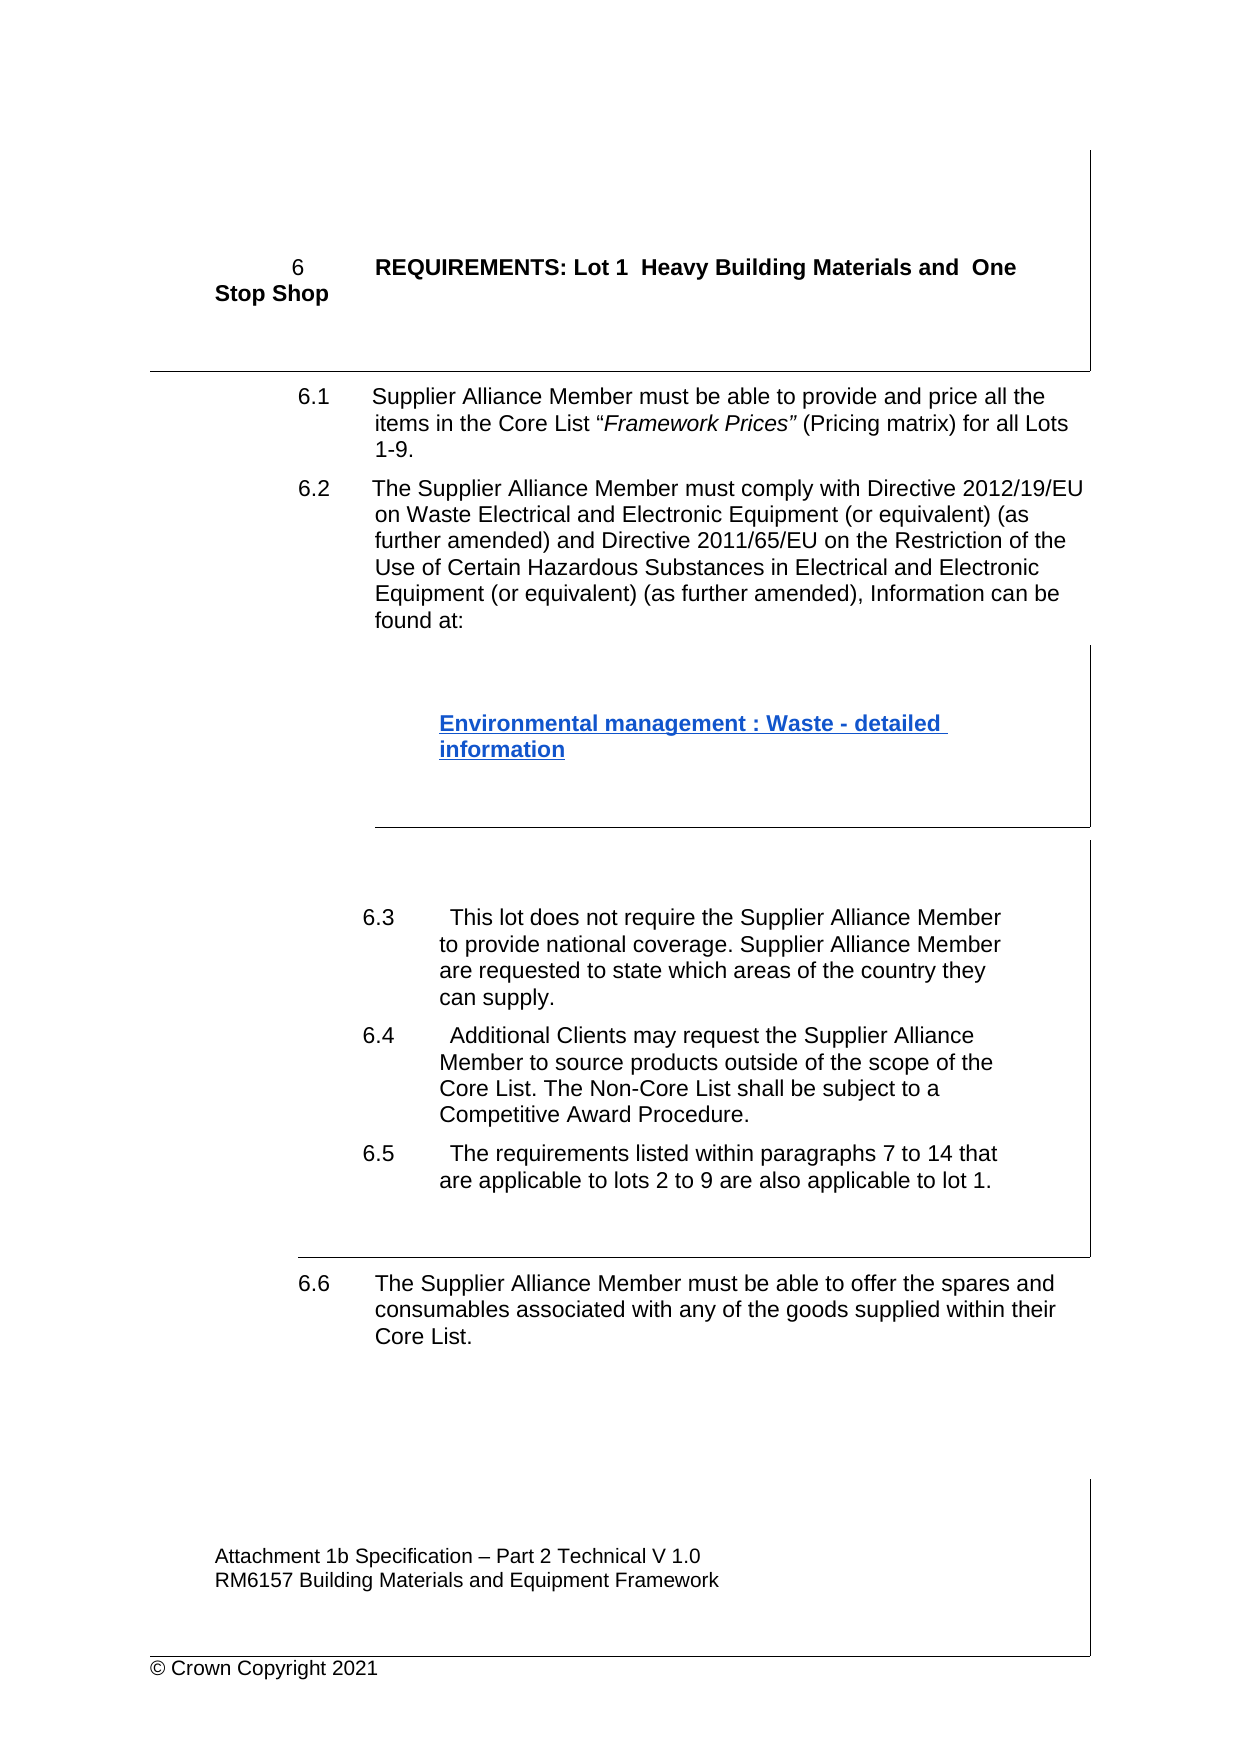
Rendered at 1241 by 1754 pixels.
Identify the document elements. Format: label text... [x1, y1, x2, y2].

subtitle Supplier Alliance Member must be able to provide and price all the items in the Core List “Framework Prices” (Pricing matrix) for all Lots 1-9. [298, 383, 1090, 462]
subtitle The Supplier Alliance Member must comply with Directive 2012/19/EU on Waste Electrical and Electronic Equipment (or equivalent) (as further amended) and Directive 2011/65/EU on the Restriction of the Use of Certain Hazardous Substances in Electrical and Electronic Equipment (or equivalent) (as further amended), Information can be found at: [298, 475, 1090, 633]
subtitle The Supplier Alliance Member must be able to offer the spares and consumables associated with any of the goods supplied within their Core List. [298, 1270, 1090, 1349]
list The requirements listed within paragraphs 7 to 14 that are applicable to lots 2 to 9 are also applicable to lot 1. [298, 1076, 1090, 1257]
list Additional Clients may request the Supplier Alliance Member to source products outside of the scope of the Core List. The Non-Core List shall be subject to a Competitive Award Procedure. [298, 958, 1090, 1076]
list REQUIREMENTS: Lot 1 Heavy Building Materials and One Stop Shop [150, 189, 1090, 371]
list This lot does not require the Supplier Alliance Member to provide national coverage. Supplier Alliance Member are requested to state which areas of the country they can supply. [298, 840, 1090, 958]
text Environmental management : Waste - detailed information [374, 645, 1090, 827]
